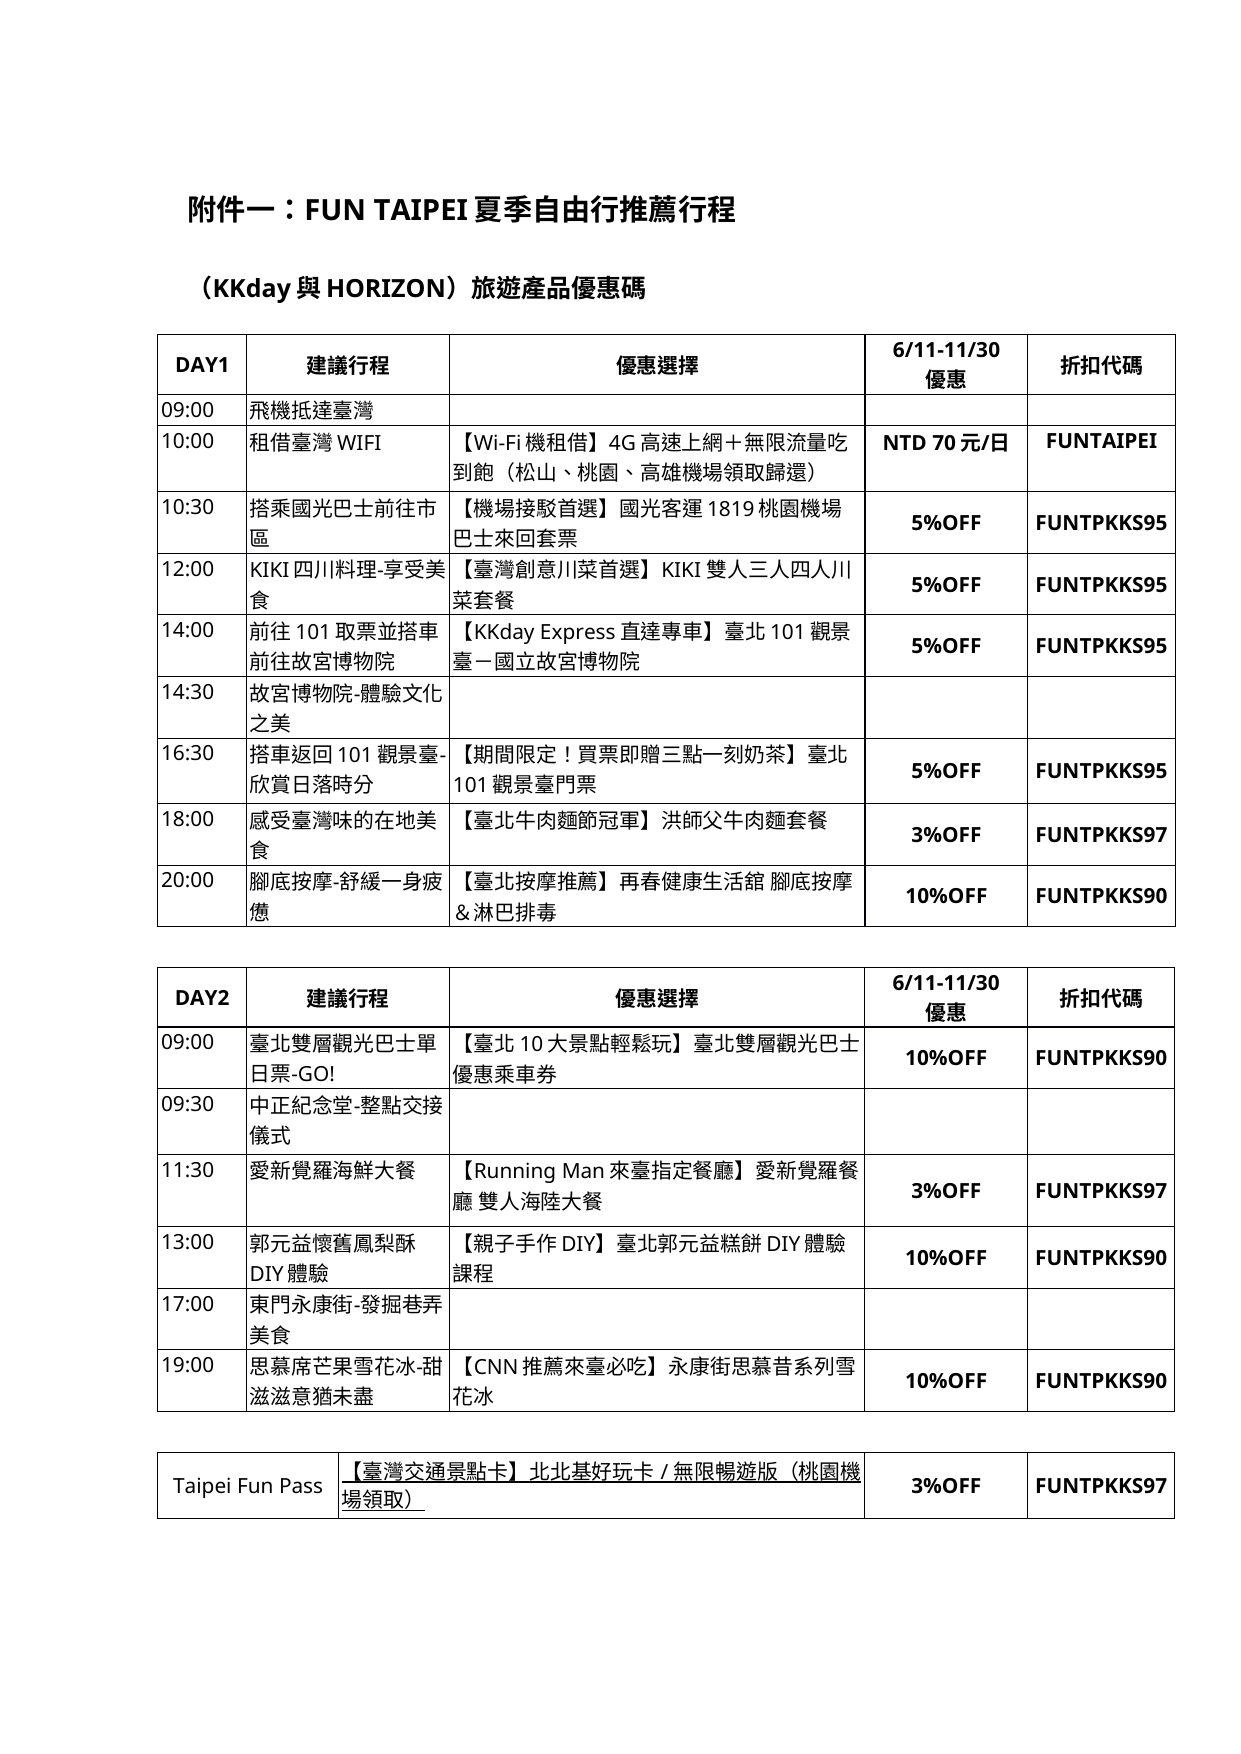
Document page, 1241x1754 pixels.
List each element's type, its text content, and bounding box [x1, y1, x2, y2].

table_cell [1028, 1089, 1174, 1154]
table_cell FUNTPKKS97 [1028, 1155, 1174, 1226]
table_cell 16:30 [158, 739, 246, 803]
table_cell 思慕席芒果雪花冰-甜滋滋意猶未盡 [247, 1350, 449, 1411]
table_cell 東門永康街-發掘巷弄美食 [247, 1289, 449, 1349]
table_cell 租借臺灣WIFI [247, 426, 449, 491]
table_cell [866, 677, 1027, 737]
table_cell FUNTPKKS90 [1028, 1028, 1174, 1088]
table_header 6/11-11/30 優惠 [865, 968, 1027, 1026]
table_cell 10%OFF [865, 1227, 1027, 1288]
table_cell [450, 395, 864, 425]
table_cell FUNTPKKS95 [1028, 554, 1175, 614]
table_header DAY1 [158, 335, 246, 394]
table_cell 12:00 [158, 554, 246, 614]
table_header 【臺灣交通景點卡】北北基好玩卡 / 無限暢遊版（桃園機場領取） [339, 1453, 864, 1518]
table_cell 感受臺灣味的在地美食 [247, 804, 449, 864]
table_header DAY2 [158, 968, 246, 1026]
table_cell FUNTAIPEI [1028, 426, 1175, 491]
table_cell 【臺北牛肉麵節冠軍】洪師父牛肉麵套餐 [450, 804, 864, 864]
table_header 優惠選擇 [450, 335, 864, 394]
table_cell 搭乘國光巴士前往市區 [247, 492, 449, 553]
table_cell 【Running Man來臺指定餐廳】愛新覺羅餐廳 雙人海陸大餐 [450, 1155, 864, 1226]
table_header 建議行程 [247, 335, 449, 394]
table_header 3%OFF [865, 1453, 1027, 1518]
table_cell 09:00 [158, 1028, 246, 1088]
table_cell FUNTPKKS97 [1028, 804, 1175, 864]
table_cell 【CNN推薦來臺必吃】永康街思慕昔系列雪花冰 [450, 1350, 864, 1411]
text 附件一：FUN TAIPEI夏季自由行推薦行程 [187, 164, 1053, 239]
table_cell 09:30 [158, 1089, 246, 1154]
table_cell FUNTPKKS95 [1028, 615, 1175, 676]
table_cell 【親子手作DIY】臺北郭元益糕餅DIY體驗課程 [450, 1227, 864, 1288]
table_cell [450, 677, 864, 737]
table_cell 愛新覺羅海鮮大餐 [247, 1155, 449, 1226]
table_header 優惠選擇 [450, 968, 864, 1026]
table_cell 【臺北10大景點輕鬆玩】臺北雙層觀光巴士優惠乘車券 [450, 1028, 864, 1088]
table_cell [1028, 677, 1175, 737]
table_cell FUNTPKKS90 [1028, 866, 1175, 926]
table_cell 【Wi-Fi機租借】4G高速上網＋無限流量吃到飽（松山、桃園、高雄機場領取歸還） [450, 426, 864, 491]
table_cell 【KKday Express直達專車】臺北101觀景臺－國立故宮博物院 [450, 615, 864, 676]
table_cell [1028, 1289, 1174, 1349]
table_cell 飛機抵達臺灣 [247, 395, 449, 425]
table_cell FUNTPKKS90 [1028, 1227, 1174, 1288]
table_cell 5%OFF [866, 492, 1027, 553]
table_cell 腳底按摩-舒緩一身疲憊 [247, 866, 449, 926]
table_header 折扣代碼 [1028, 968, 1174, 1026]
table_cell [1028, 395, 1175, 425]
table_cell 10%OFF [865, 1028, 1027, 1088]
table_header FUNTPKKS97 [1028, 1453, 1174, 1518]
table_cell 10%OFF [865, 1350, 1027, 1411]
table_cell 5%OFF [866, 554, 1027, 614]
table_cell 10%OFF [866, 866, 1027, 926]
table_cell 郭元益懷舊鳳梨酥DIY體驗 [247, 1227, 449, 1288]
text （KKday與HORIZON）旅遊產品優惠碼 [187, 269, 1053, 305]
table_cell 3%OFF [865, 1155, 1027, 1226]
table_cell 19:00 [158, 1350, 246, 1411]
table_cell FUNTPKKS95 [1028, 739, 1175, 803]
table_cell 前往101取票並搭車前往故宮博物院 [247, 615, 449, 676]
table_cell [865, 1089, 1027, 1154]
table_cell 【臺北按摩推薦】再春健康生活舘 腳底按摩＆淋巴排毒 [450, 866, 864, 926]
table_cell 【機場接駁首選】國光客運1819桃園機場巴士來回套票 [450, 492, 864, 553]
table_cell 20:00 [158, 866, 246, 926]
table_header 建議行程 [247, 968, 449, 1026]
table_cell 09:00 [158, 395, 246, 425]
table_cell 17:00 [158, 1289, 246, 1349]
table_header 折扣代碼 [1028, 335, 1175, 394]
table_header Taipei Fun Pass [158, 1453, 338, 1518]
table_header 6/11-11/30 優惠 [866, 335, 1027, 394]
table_cell 14:00 [158, 615, 246, 676]
table_cell 14:30 [158, 677, 246, 737]
table_cell [450, 1089, 864, 1154]
table_cell KIKI四川料理-享受美食 [247, 554, 449, 614]
table_cell [866, 395, 1027, 425]
table_cell 臺北雙層觀光巴士單日票-GO! [247, 1028, 449, 1088]
table_cell 10:00 [158, 426, 246, 491]
table_cell 【臺灣創意川菜首選】KIKI 雙人三人四人川菜套餐 [450, 554, 864, 614]
table_cell NTD 70元/日 [866, 426, 1027, 491]
table_cell 中正紀念堂-整點交接儀式 [247, 1089, 449, 1154]
table_cell 18:00 [158, 804, 246, 864]
table_cell 搭車返回101觀景臺-欣賞日落時分 [247, 739, 449, 803]
table_cell 【期間限定！買票即贈三點一刻奶茶】臺北101觀景臺門票 [450, 739, 864, 803]
table_cell 故宮博物院-體驗文化之美 [247, 677, 449, 737]
table_cell [450, 1289, 864, 1349]
table_cell 10:30 [158, 492, 246, 553]
table_cell 11:30 [158, 1155, 246, 1226]
table_cell 5%OFF [866, 739, 1027, 803]
table_cell 3%OFF [866, 804, 1027, 864]
table_cell [865, 1289, 1027, 1349]
table_cell 5%OFF [866, 615, 1027, 676]
table_cell 13:00 [158, 1227, 246, 1288]
table_cell FUNTPKKS95 [1028, 492, 1175, 553]
table_cell FUNTPKKS90 [1028, 1350, 1174, 1411]
